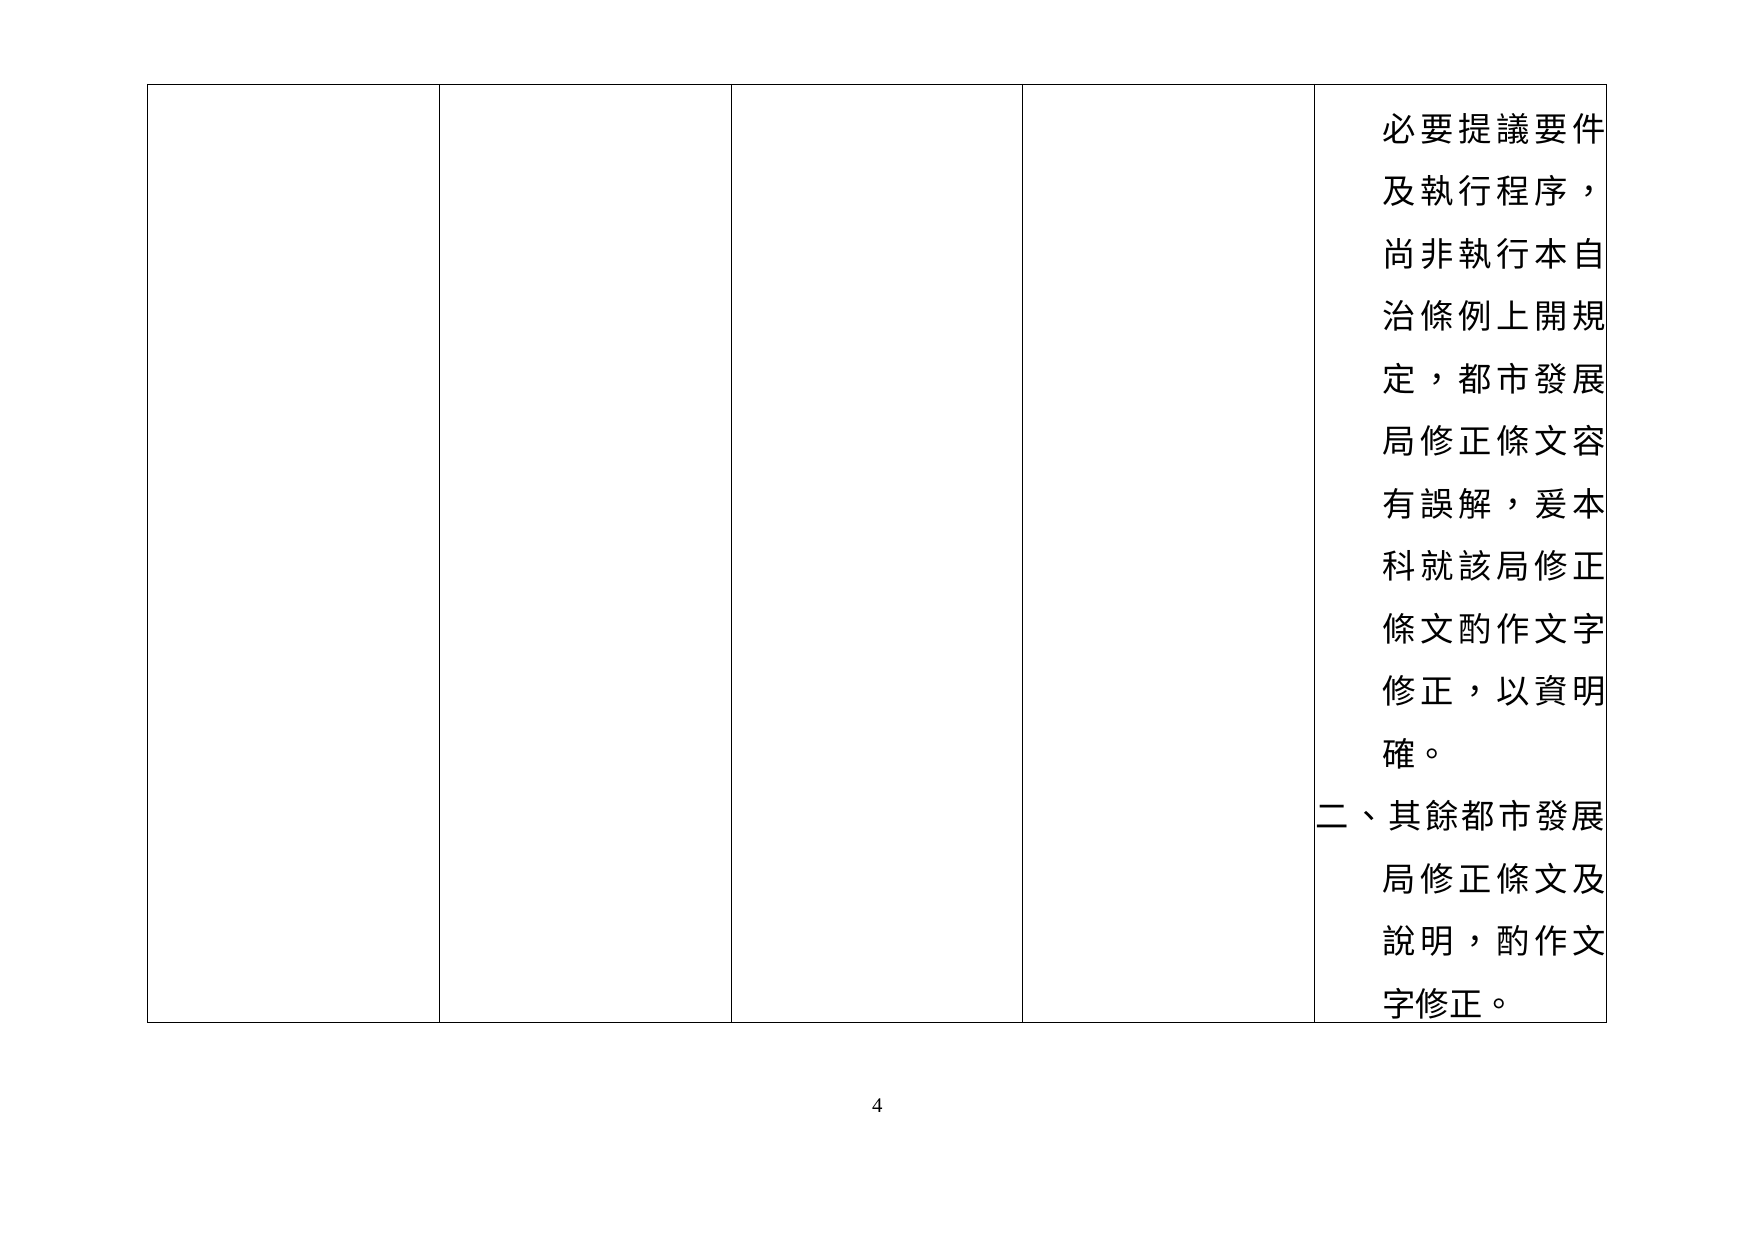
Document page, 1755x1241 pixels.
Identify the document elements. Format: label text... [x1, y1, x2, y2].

table_cell [1023, 85, 1314, 1022]
table_cell [732, 85, 1022, 1022]
table_cell 必要提議要件及執行程序，尚非執行本自治條例上開規定，都市發展局修正條文容有誤解，爰本科就該局修正條文酌作文字修正，以資明確。 二、其餘都市發展局修正條文及說明，酌作文字修正。 [1315, 85, 1606, 1022]
table_cell [440, 85, 731, 1022]
table_cell [148, 85, 439, 1022]
